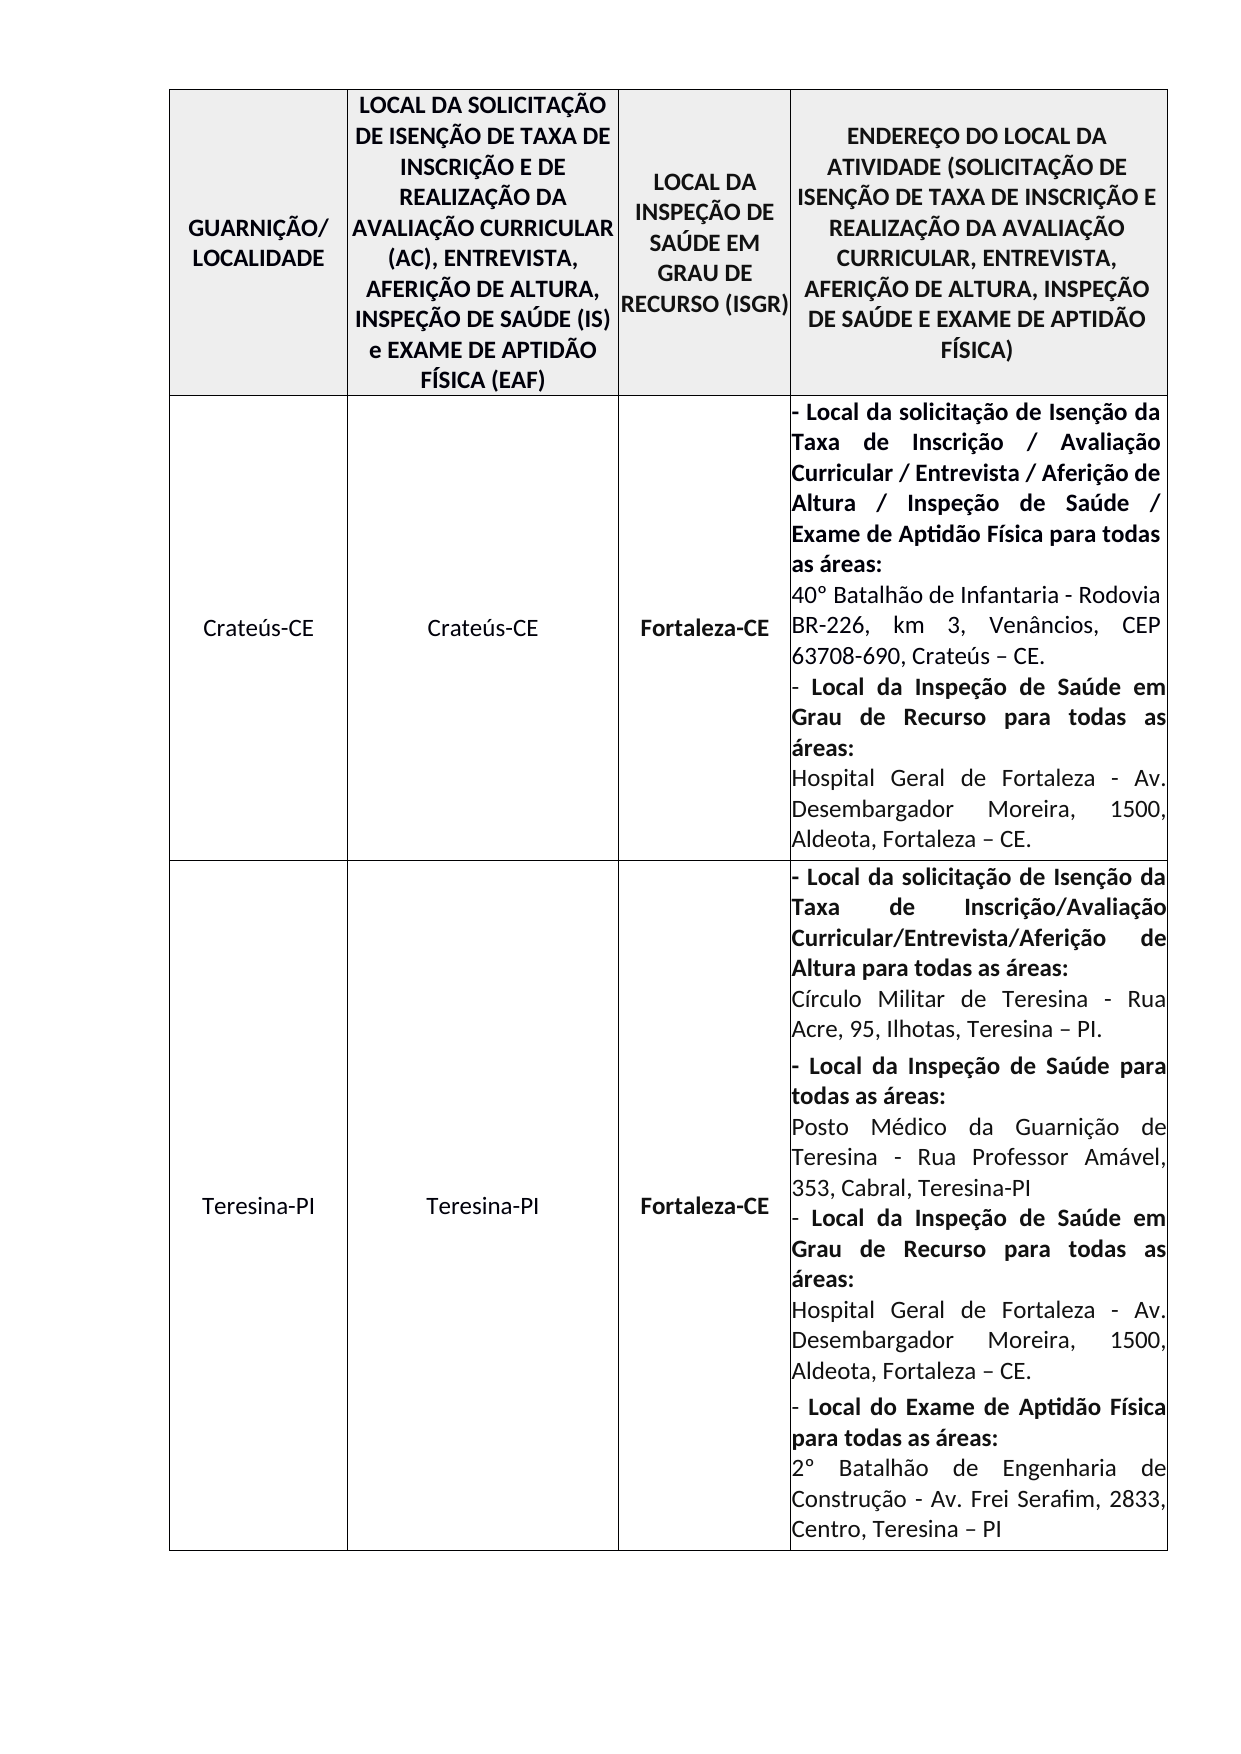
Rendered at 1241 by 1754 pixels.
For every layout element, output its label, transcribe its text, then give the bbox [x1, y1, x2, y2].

table_header LOCAL DA SOLICITAÇÃO DE ISENÇÃO DE TAXA DE INSCRIÇÃO E DE REALIZAÇÃO DA AVALIAÇÃO CURRICULAR (AC), ENTREVISTA, AFERIÇÃO DE ALTURA, INSPEÇÃO DE SAÚDE (IS) e EXAME DE APTIDÃO FÍSICA (EAF) [348, 90, 618, 395]
table_header LOCAL DA INSPEÇÃO DE SAÚDE EM GRAU DE RECURSO (ISGR) [619, 90, 790, 395]
table_cell Crateús-CE [170, 396, 347, 860]
table_cell - Local da solicitação de Isenção da Taxa de Inscrição / Avaliação Curricular / Entrevista / Aferição de Altura / Inspeção de Saúde / Exame de Aptidão Física para todas as áreas: 40º Batalhão de Infantaria - Rodovia BR-226, km 3, Venâncios, CEP 63708-690, Crateús – CE. - Local da Inspeção de Saúde em Grau de Recurso para todas as áreas: Hospital Geral de Fortaleza - Av. Desembargador Moreira, 1500, Aldeota, Fortaleza – CE. [791, 396, 1167, 860]
table_header GUARNIÇÃO/ LOCALIDADE [170, 90, 347, 395]
table_cell Teresina-PI [170, 861, 347, 1550]
table_cell Fortaleza-CE [619, 861, 790, 1550]
table_cell Fortaleza-CE [619, 396, 790, 860]
table_cell Crateús-CE [348, 396, 618, 860]
table_cell Teresina-PI [348, 861, 618, 1550]
table_header ENDEREÇO DO LOCAL DA ATIVIDADE (SOLICITAÇÃO DE ISENÇÃO DE TAXA DE INSCRIÇÃO E REALIZAÇÃO DA AVALIAÇÃO CURRICULAR, ENTREVISTA, AFERIÇÃO DE ALTURA, INSPEÇÃO DE SAÚDE E EXAME DE APTIDÃO FÍSICA) [791, 90, 1167, 395]
table_cell - Local da solicitação de Isenção da Taxa de Inscrição/Avaliação Curricular/Entrevista/Aferição de Altura para todas as áreas: Círculo Militar de Teresina - Rua Acre, 95, Ilhotas, Teresina – PI. - Local da Inspeção de Saúde para todas as áreas: Posto Médico da Guarnição de Teresina - Rua Professor Amável, 353, Cabral, Teresina-PI - Local da Inspeção de Saúde em Grau de Recurso para todas as áreas: Hospital Geral de Fortaleza - Av. Desembargador Moreira, 1500, Aldeota, Fortaleza – CE. - Local do Exame de Aptidão Física para todas as áreas: 2º Batalhão de Engenharia de Construção - Av. Frei Serafim, 2833, Centro, Teresina – PI [791, 861, 1167, 1550]
